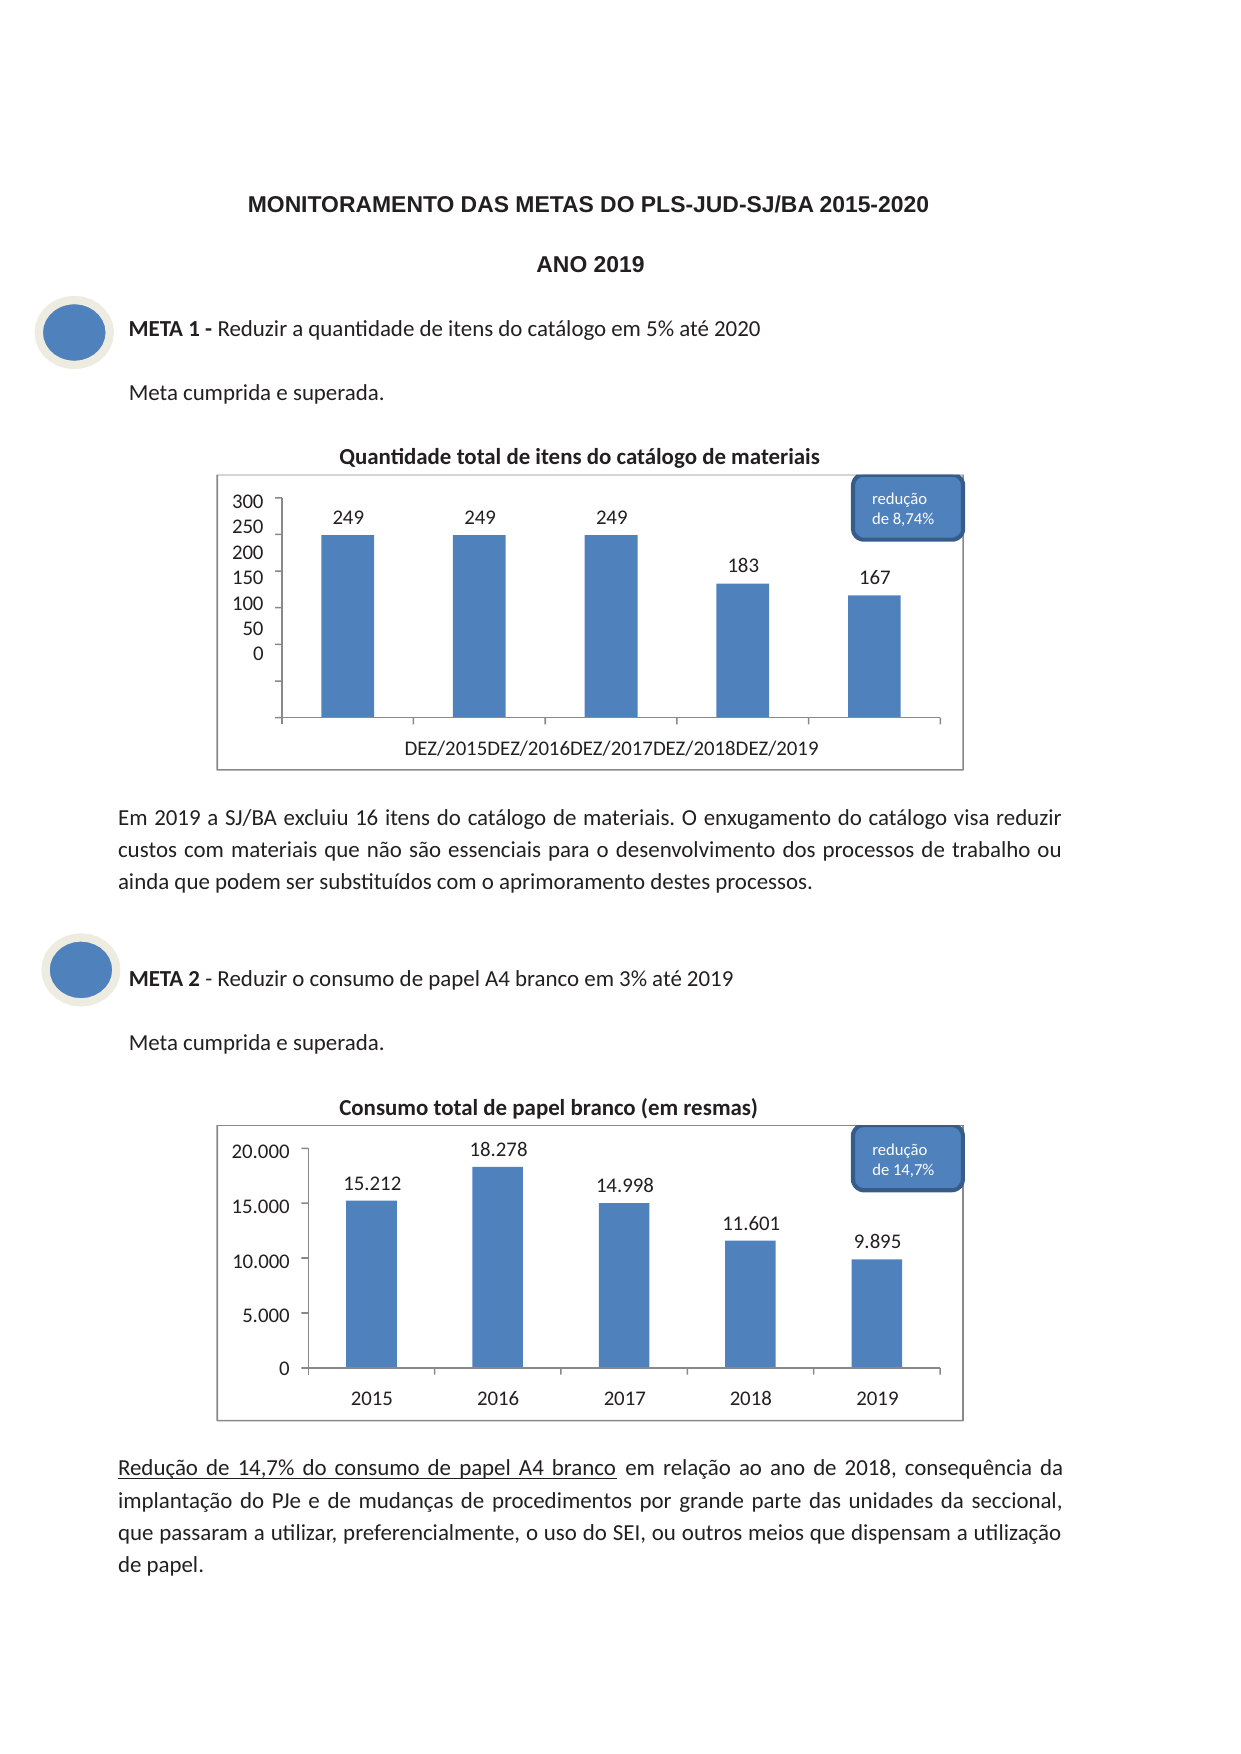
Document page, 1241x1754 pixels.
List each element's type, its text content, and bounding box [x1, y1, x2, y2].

subtitle Consumo total de papel branco (em resmas) [339, 1093, 1240, 1121]
subtitle Quantidade total de itens do catálogo de materiais [339, 443, 1240, 470]
text META 1 - Reduzir a quantidade de itens do catálogo em 5% até 2020 Meta cumprida e superada. [128, 314, 768, 406]
text META 2 - Reduzir o consumo de papel A4 branco em 3% até 2019 Meta cumprida e superada. [128, 964, 740, 1056]
subtitle MONITORAMENTO DAS METAS DO PLS-JUD-SJ/BA 2015-2020 ANO 2019 [248, 191, 935, 278]
text Em 2019 a SJ/BA excluiu 16 itens do catálogo de materiais. O enxugamento do catálogo visa reduzir custos com materiais que não são essenciais para o desenvolvimento dos processos de trabalho ou ainda que podem ser substituídos com o aprimoramento destes processos. [118, 803, 1064, 895]
text Redução de 14,7% do consumo de papel A4 branco em relação ao ano de 2018, consequência da implantação do PJe e de mudanças de procedimentos por grande parte das unidades da seccional, que passaram a utilizar, preferencialmente, o uso do SEI, ou outros meios que dispensam a utilização de papel. [118, 1453, 1064, 1578]
